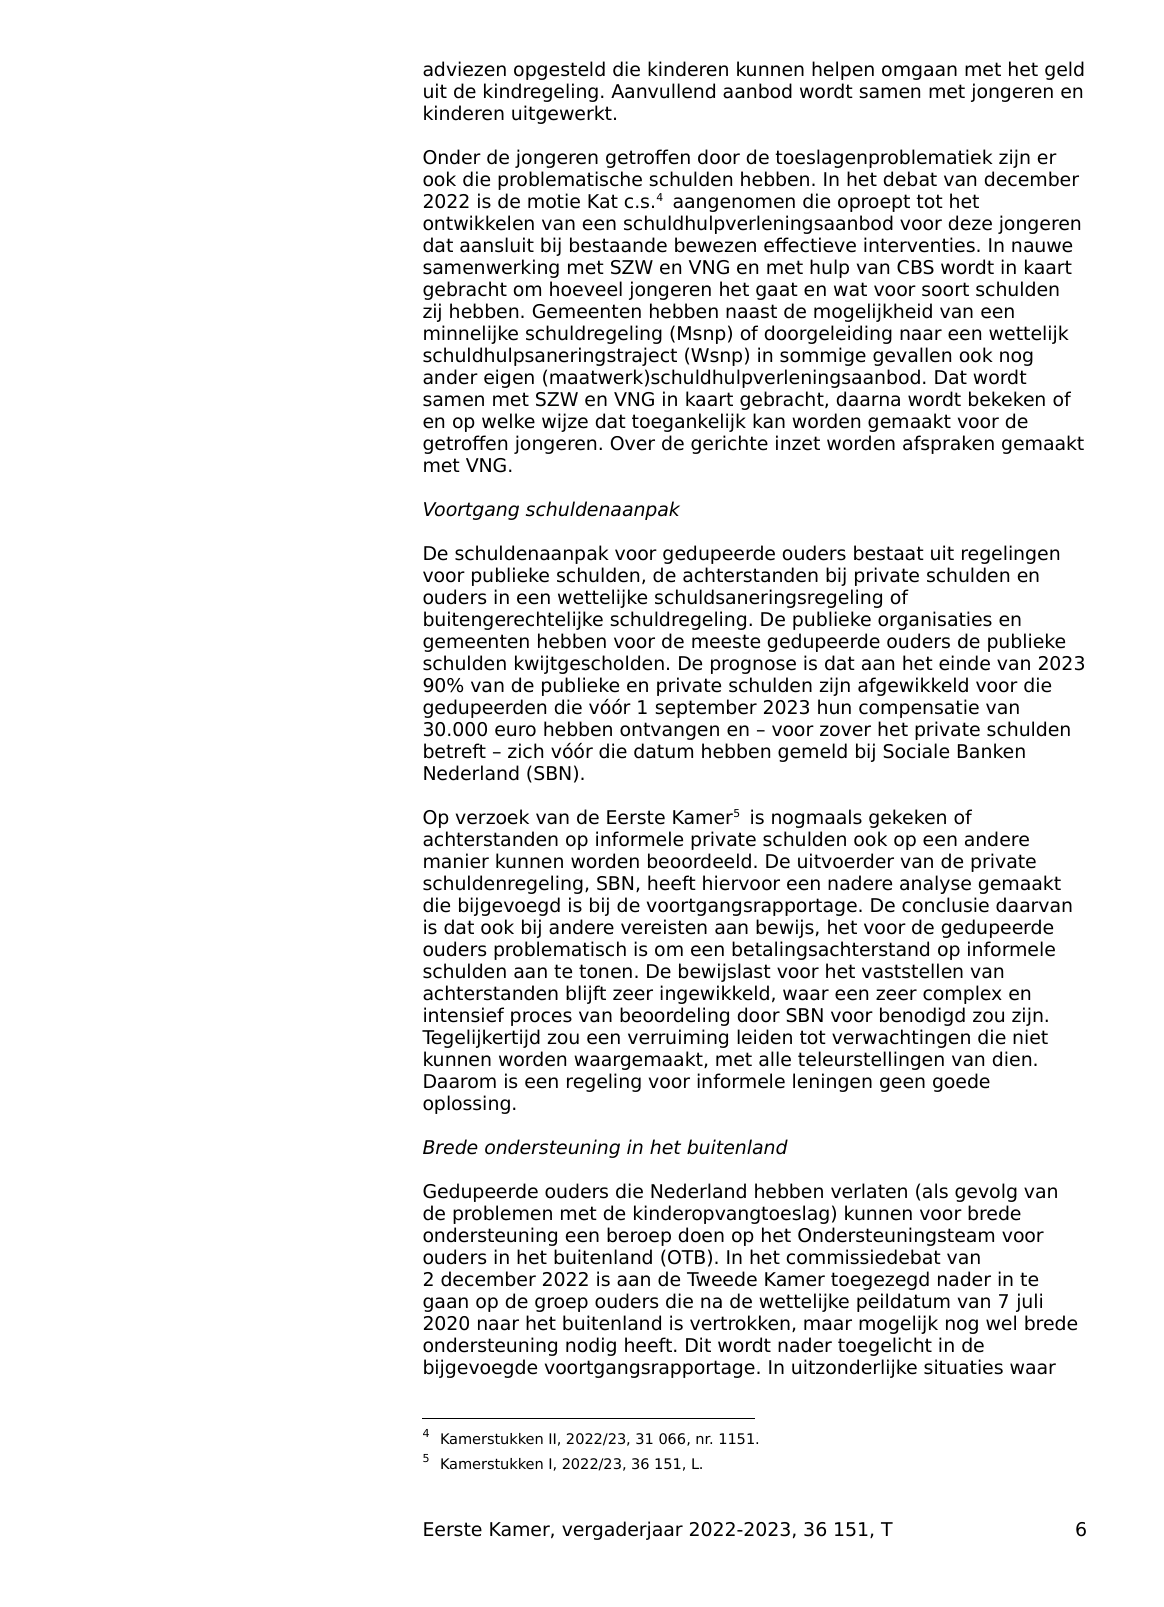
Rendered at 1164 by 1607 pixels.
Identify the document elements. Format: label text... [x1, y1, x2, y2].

subtitle Voortgang schuldenaanpak [422, 499, 1087, 521]
text Op verzoek van de Eerste Kamer is nogmaals gekeken of achterstanden op informele private schulden ook op een andere manier kunnen worden beoordeeld. De uitvoerder van de private schuldenregeling, SBN, heeft hiervoor een nadere analyse gemaakt die bijgevoegd is bij de voortgangsrapportage. De conclusie daarvan is dat ook bij andere vereisten aan bewijs, het voor de gedupeerde ouders problematisch is om een betalingsachterstand op informele schulden aan te tonen. De bewijslast voor het vaststellen van achterstanden blijft zeer ingewikkeld, waar een zeer complex en intensief proces van beoordeling door SBN voor benodigd zou zijn. Tegelijkertijd zou een verruiming leiden tot verwachtingen die niet kunnen worden waargemaakt, met alle teleurstellingen van dien. Daarom is een regeling voor informele leningen geen goede oplossing. [422, 807, 1087, 1115]
text De schuldenaanpak voor gedupeerde ouders bestaat uit regelingen voor publieke schulden, de achterstanden bij private schulden en ouders in een wettelijke schuldsaneringsregeling of buitengerechtelijke schuldregeling. De publieke organisaties en gemeenten hebben voor de meeste gedupeerde ouders de publieke schulden kwijtgescholden. De prognose is dat aan het einde van 2023 90% van de publieke en private schulden zijn afgewikkeld voor die gedupeerden die vóór 1 september 2023 hun compensatie van 30.000 euro hebben ontvangen en – voor zover het private schulden betreft – zich vóór die datum hebben gemeld bij Sociale Banken Nederland (SBN). [422, 543, 1087, 785]
subtitle Brede ondersteuning in het buitenland [422, 1137, 1087, 1159]
text Gedupeerde ouders die Nederland hebben verlaten (als gevolg van de problemen met de kinderopvangtoeslag) kunnen voor brede ondersteuning een beroep doen op het Ondersteuningsteam voor ouders in het buitenland (OTB). In het commissiedebat van 2 december 2022 is aan de Tweede Kamer toegezegd nader in te gaan op de groep ouders die na de wettelijke peildatum van 7 juli 2020 naar het buitenland is vertrokken, maar mogelijk nog wel brede ondersteuning nodig heeft. Dit wordt nader toegelicht in de bijgevoegde voortgangsrapportage. In uitzonderlijke situaties waar [422, 1181, 1087, 1379]
text adviezen opgesteld die kinderen kunnen helpen omgaan met het geld uit de kindregeling. Aanvullend aanbod wordt samen met jongeren en kinderen uitgewerkt. [422, 59, 1087, 125]
text Onder de jongeren getroffen door de toeslagenproblematiek zijn er ook die problematische schulden hebben. In het debat van december 2022 is de motie Kat c.s. aangenomen die oproept tot het ontwikkelen van een schuldhulpverleningsaanbod voor deze jongeren dat aansluit bij bestaande bewezen effectieve interventies. In nauwe samenwerking met SZW en VNG en met hulp van CBS wordt in kaart gebracht om hoeveel jongeren het gaat en wat voor soort schulden zij hebben. Gemeenten hebben naast de mogelijkheid van een minnelijke schuldregeling (Msnp) of doorgeleiding naar een wettelijk schuldhulpsaneringstraject (Wsnp) in sommige gevallen ook nog ander eigen (maatwerk)schuldhulpverleningsaanbod. Dat wordt samen met SZW en VNG in kaart gebracht, daarna wordt bekeken of en op welke wijze dat toegankelijk kan worden gemaakt voor de getroffen jongeren. Over de gerichte inzet worden afspraken gemaakt met VNG. [422, 147, 1087, 477]
text Kamerstukken I, 2022/23, 36 151, L. [422, 1452, 1087, 1474]
text Kamerstukken II, 2022/23, 31 066, nr. 1151. [422, 1427, 1087, 1449]
